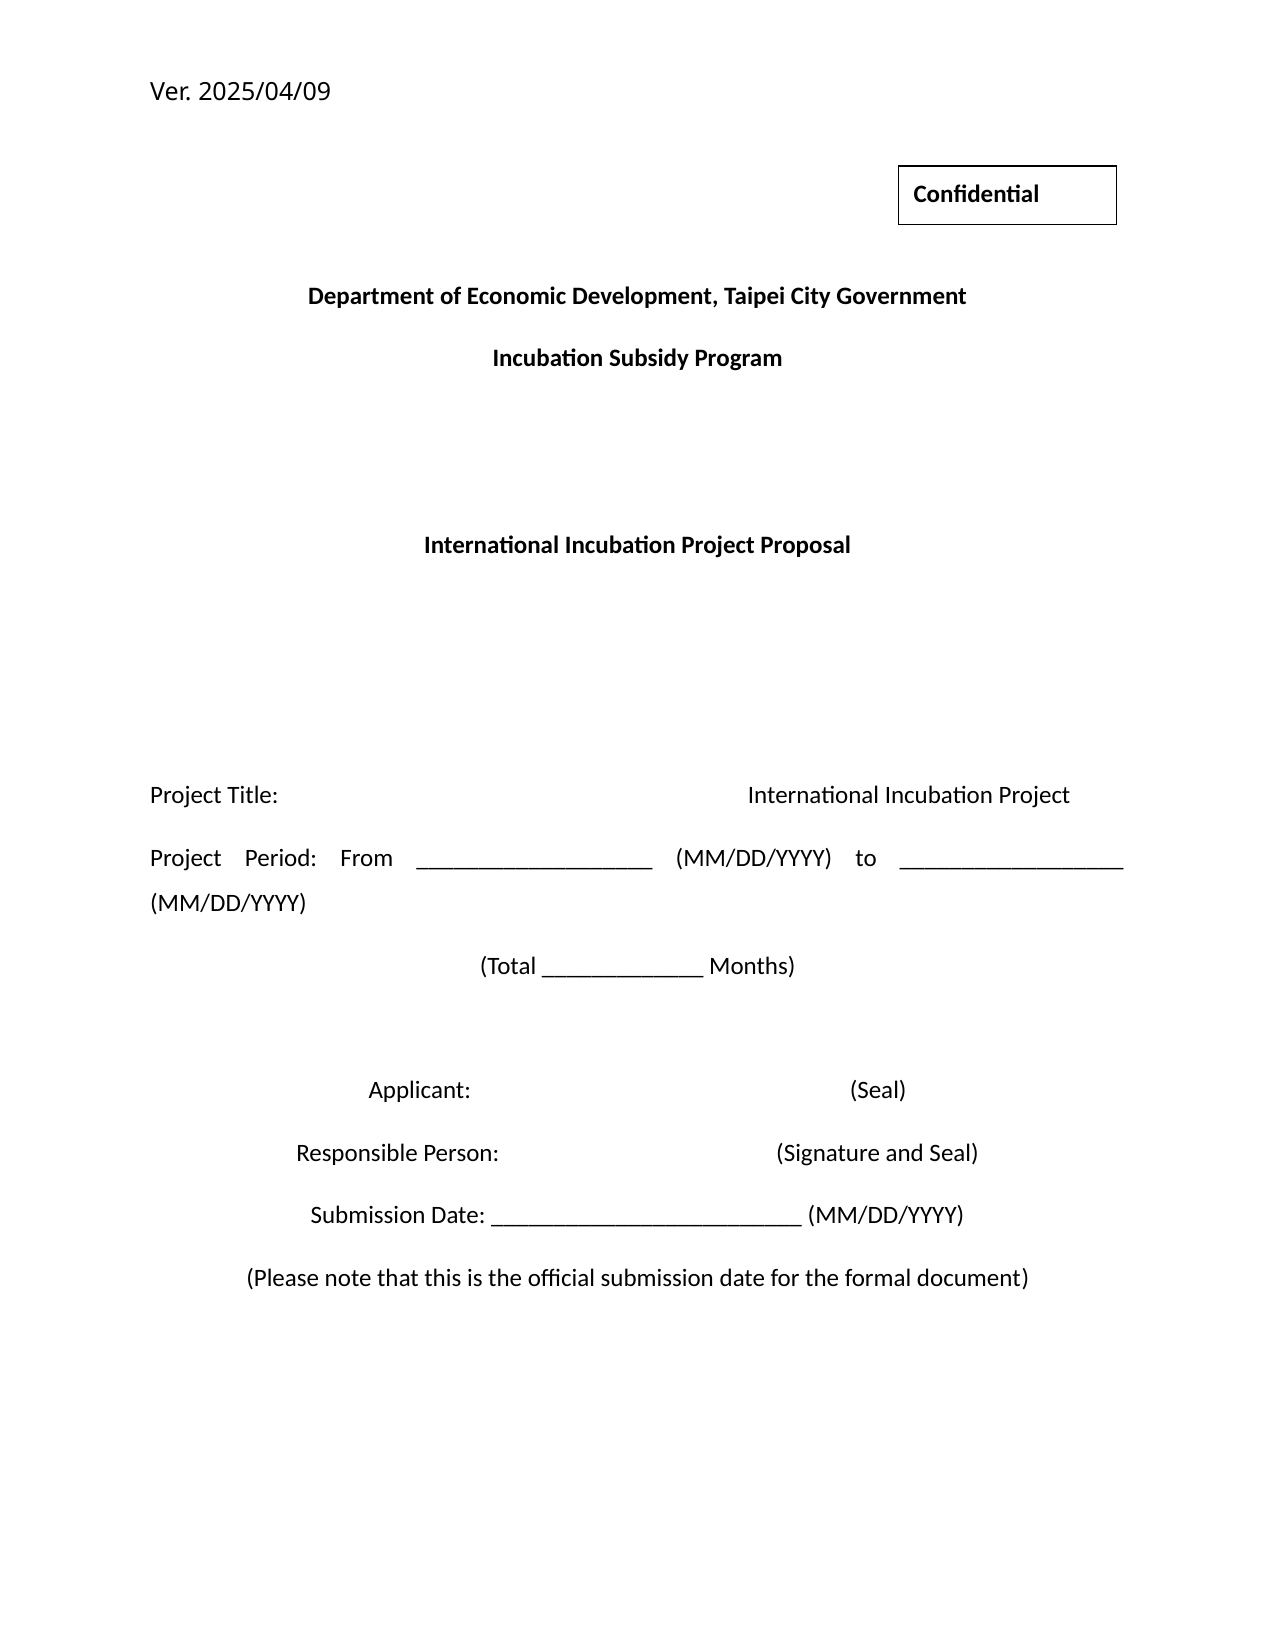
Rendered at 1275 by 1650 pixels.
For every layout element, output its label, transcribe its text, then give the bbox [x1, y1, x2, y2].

text Incubation Subsidy Program [150, 342, 1125, 373]
text (Please note that this is the official submission date for the formal document) [150, 1262, 1125, 1292]
text Department of Economic Development, Taipei City Government [150, 280, 1125, 311]
text Project Period: From ___________________ (MM/DD/YYYY) to __________________ (MM/DD/YYYY) [150, 842, 1125, 918]
text Responsible Person: (Signature and Seal) [150, 1137, 1125, 1167]
text (Total _____________ Months) [150, 950, 1125, 980]
text Applicant: (Seal) [150, 1074, 1125, 1105]
text International Incubation Project Proposal [150, 530, 1125, 560]
text Submission Date: _________________________ (MM/DD/YYYY) [150, 1199, 1125, 1230]
text Project Title: International Incubation Project [150, 779, 1125, 810]
